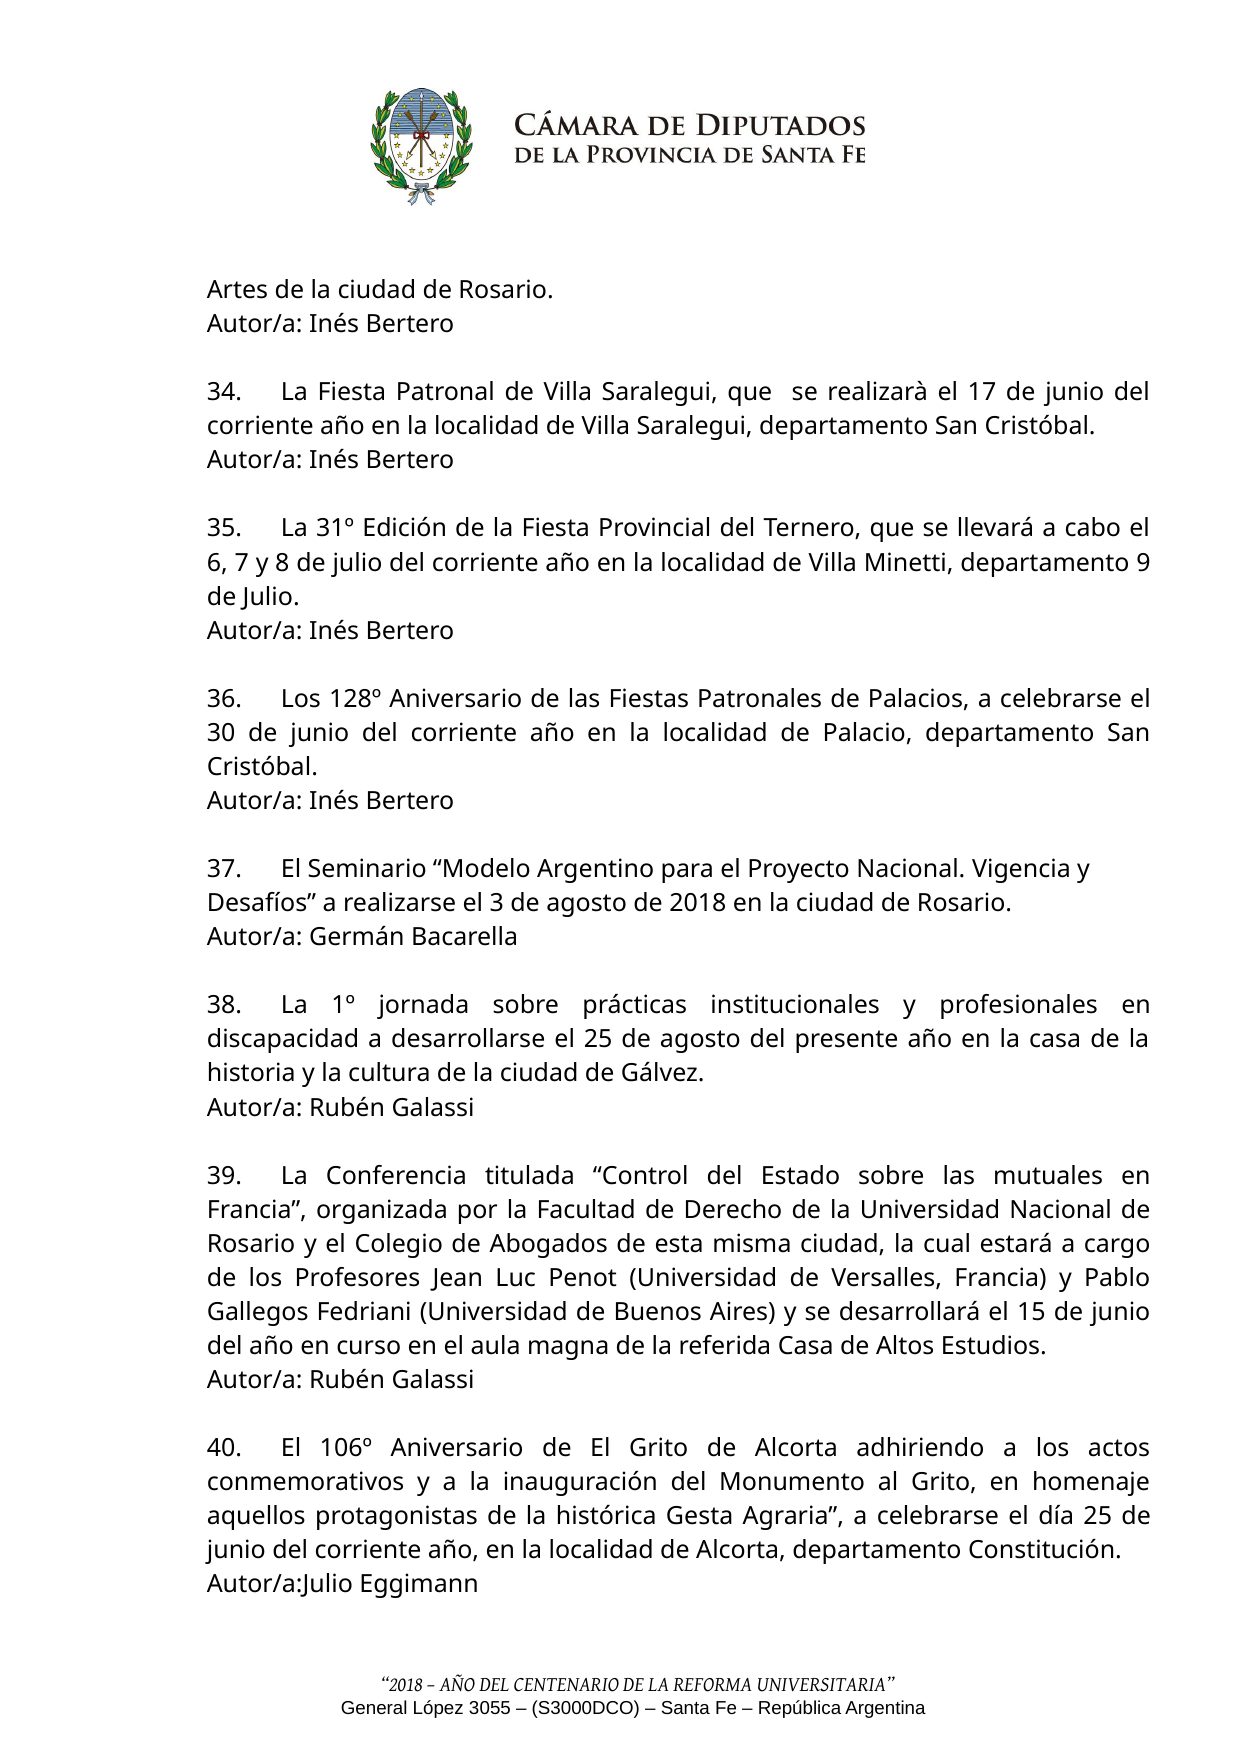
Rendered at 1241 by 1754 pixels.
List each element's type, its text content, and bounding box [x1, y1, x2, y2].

text Autor/a: Rubén Galassi [207, 1362, 1152, 1396]
text Autor/a: Inés Bertero [207, 783, 1152, 817]
text Artes de la ciudad de Rosario. [207, 272, 1152, 306]
text Autor/a: Germán Bacarella [207, 919, 1152, 953]
text 35. La 31º Edición de la Fiesta Provincial del Ternero, que se llevará a cabo el 6, 7 y 8 de julio del corriente año en la localidad de Villa Minetti, departamento 9 de Julio. [207, 510, 1152, 612]
text Autor/a: Rubén Galassi [207, 1089, 1152, 1123]
text 34. La Fiesta Patronal de Villa Saralegui, que se realizarà el 17 de junio del corriente año en la localidad de Villa Saralegui, departamento San Cristóbal. [207, 374, 1152, 442]
text 39. La Conferencia titulada “Control del Estado sobre las mutuales en Francia”, organizada por la Facultad de Derecho de la Universidad Nacional de Rosario y el Colegio de Abogados de esta misma ciudad, la cual estará a cargo de los Profesores Jean Luc Penot (Universidad de Versalles, Francia) y Pablo Gallegos Fedriani (Universidad de Buenos Aires) y se desarrollará el 15 de junio del año en curso en el aula magna de la referida Casa de Altos Estudios. [207, 1157, 1152, 1362]
text Autor/a: Inés Bertero [207, 306, 1152, 340]
text 36. Los 128º Aniversario de las Fiestas Patronales de Palacios, a celebrarse el 30 de junio del corriente año en la localidad de Palacio, departamento San Cristóbal. [207, 680, 1152, 783]
text 37. El Seminario “Modelo Argentino para el Proyecto Nacional. Vigencia y Desafíos” a realizarse el 3 de agosto de 2018 en la ciudad de Rosario. [207, 851, 1152, 919]
text Autor/a: Inés Bertero [207, 612, 1152, 646]
text 38. La 1º jornada sobre prácticas institucionales y profesionales en discapacidad a desarrollarse el 25 de agosto del presente año en la casa de la historia y la cultura de la ciudad de Gálvez. [207, 987, 1152, 1089]
text 40. El 106º Aniversario de El Grito de Alcorta adhiriendo a los actos conmemorativos y a la inauguración del Monumento al Grito, en homenaje aquellos protagonistas de la histórica Gesta Agraria”, a celebrarse el día 25 de junio del corriente año, en la localidad de Alcorta, departamento Constitución. [207, 1430, 1152, 1566]
picture [370, 88, 866, 210]
text Autor/a:Julio Eggimann [207, 1566, 1152, 1600]
text Autor/a: Inés Bertero [207, 442, 1152, 476]
